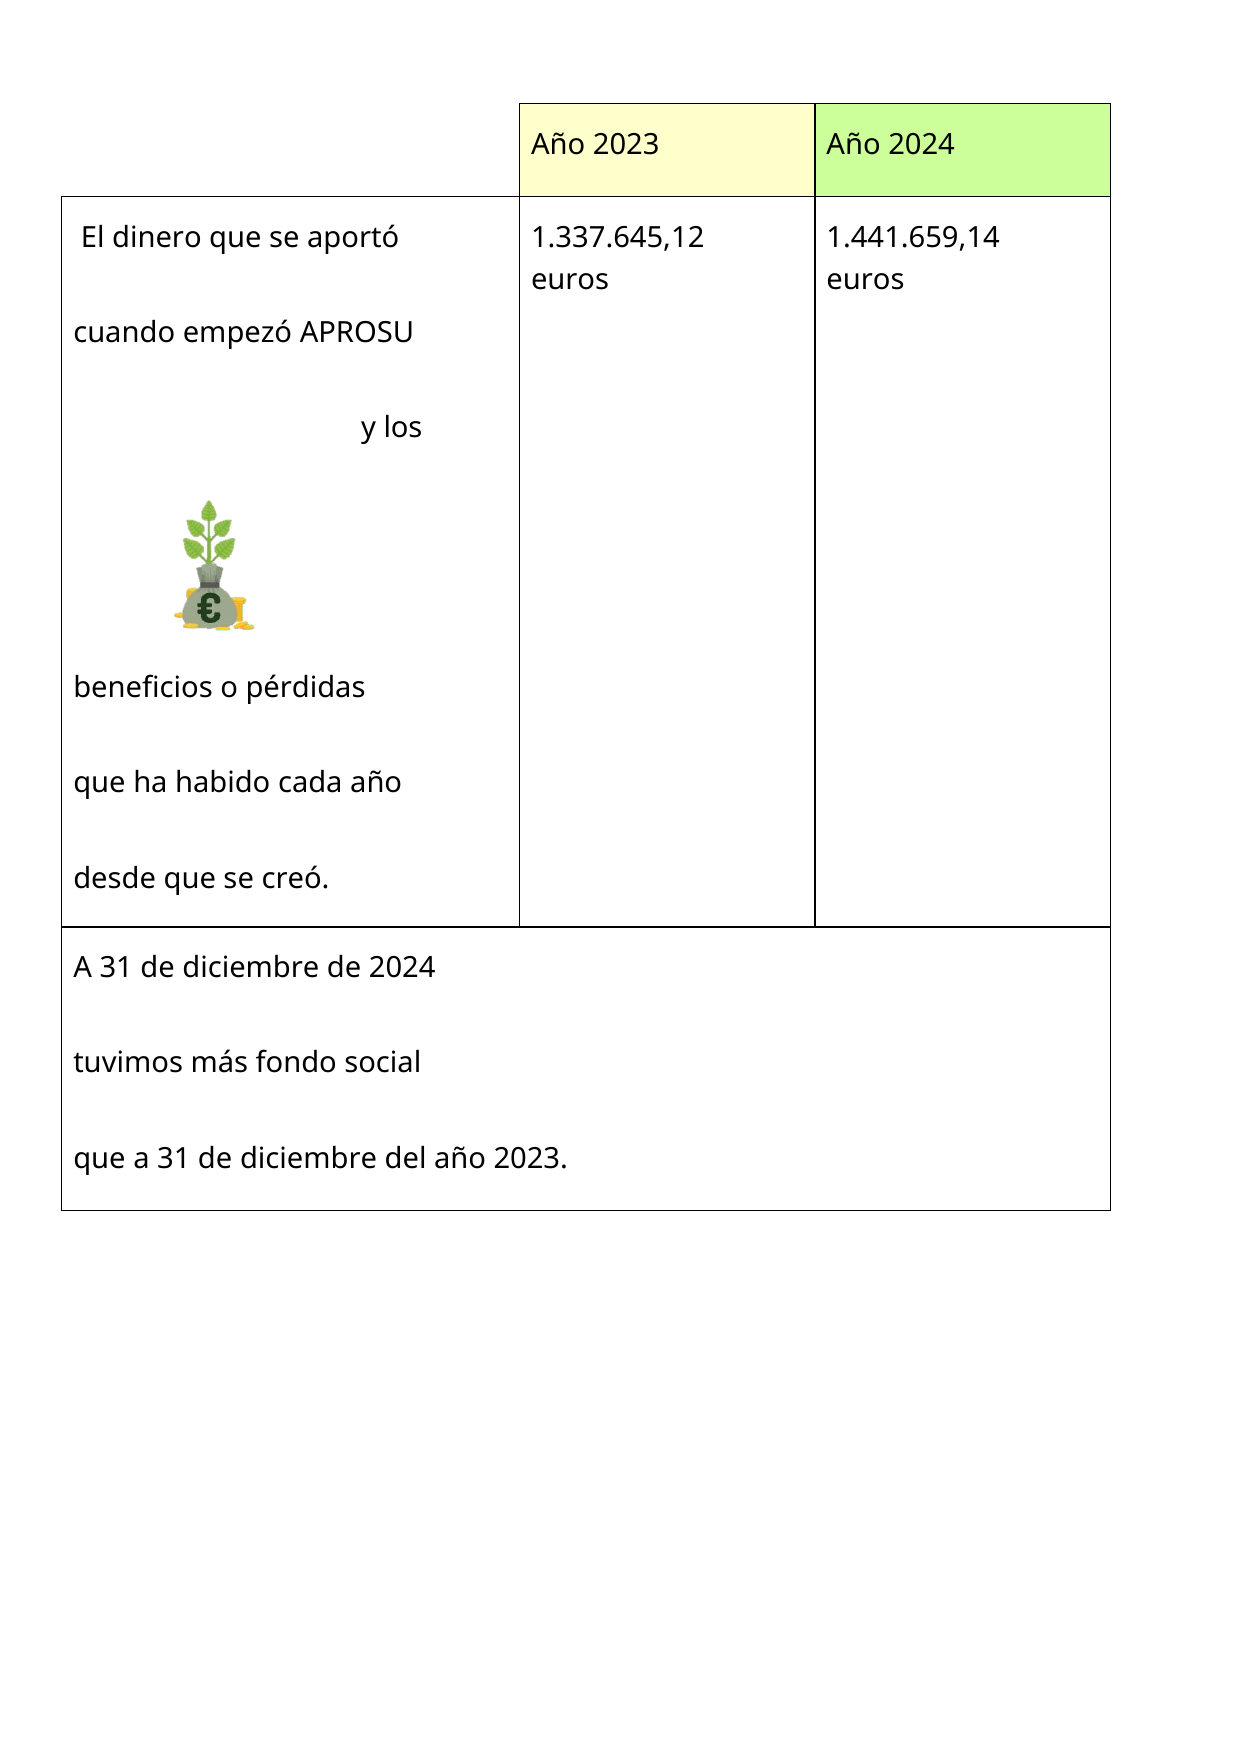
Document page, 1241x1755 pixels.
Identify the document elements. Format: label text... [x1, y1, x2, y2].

table_header Año 2024 [816, 104, 1110, 196]
table_cell 1.337.645,12 euros [520, 197, 814, 926]
table_header [62, 103, 519, 196]
table_cell 1.441.659,14 euros [816, 197, 1110, 926]
table_cell A 31 de diciembre de 2024 tuvimos más fondo social que a 31 de diciembre del año 2023. [62, 928, 1110, 1210]
table_cell El dinero que se aportó cuando empezó APROSU y los beneficios o pérdidas que ha habido cada año desde que se creó. [62, 197, 519, 926]
table_header Año 2023 [520, 104, 814, 196]
